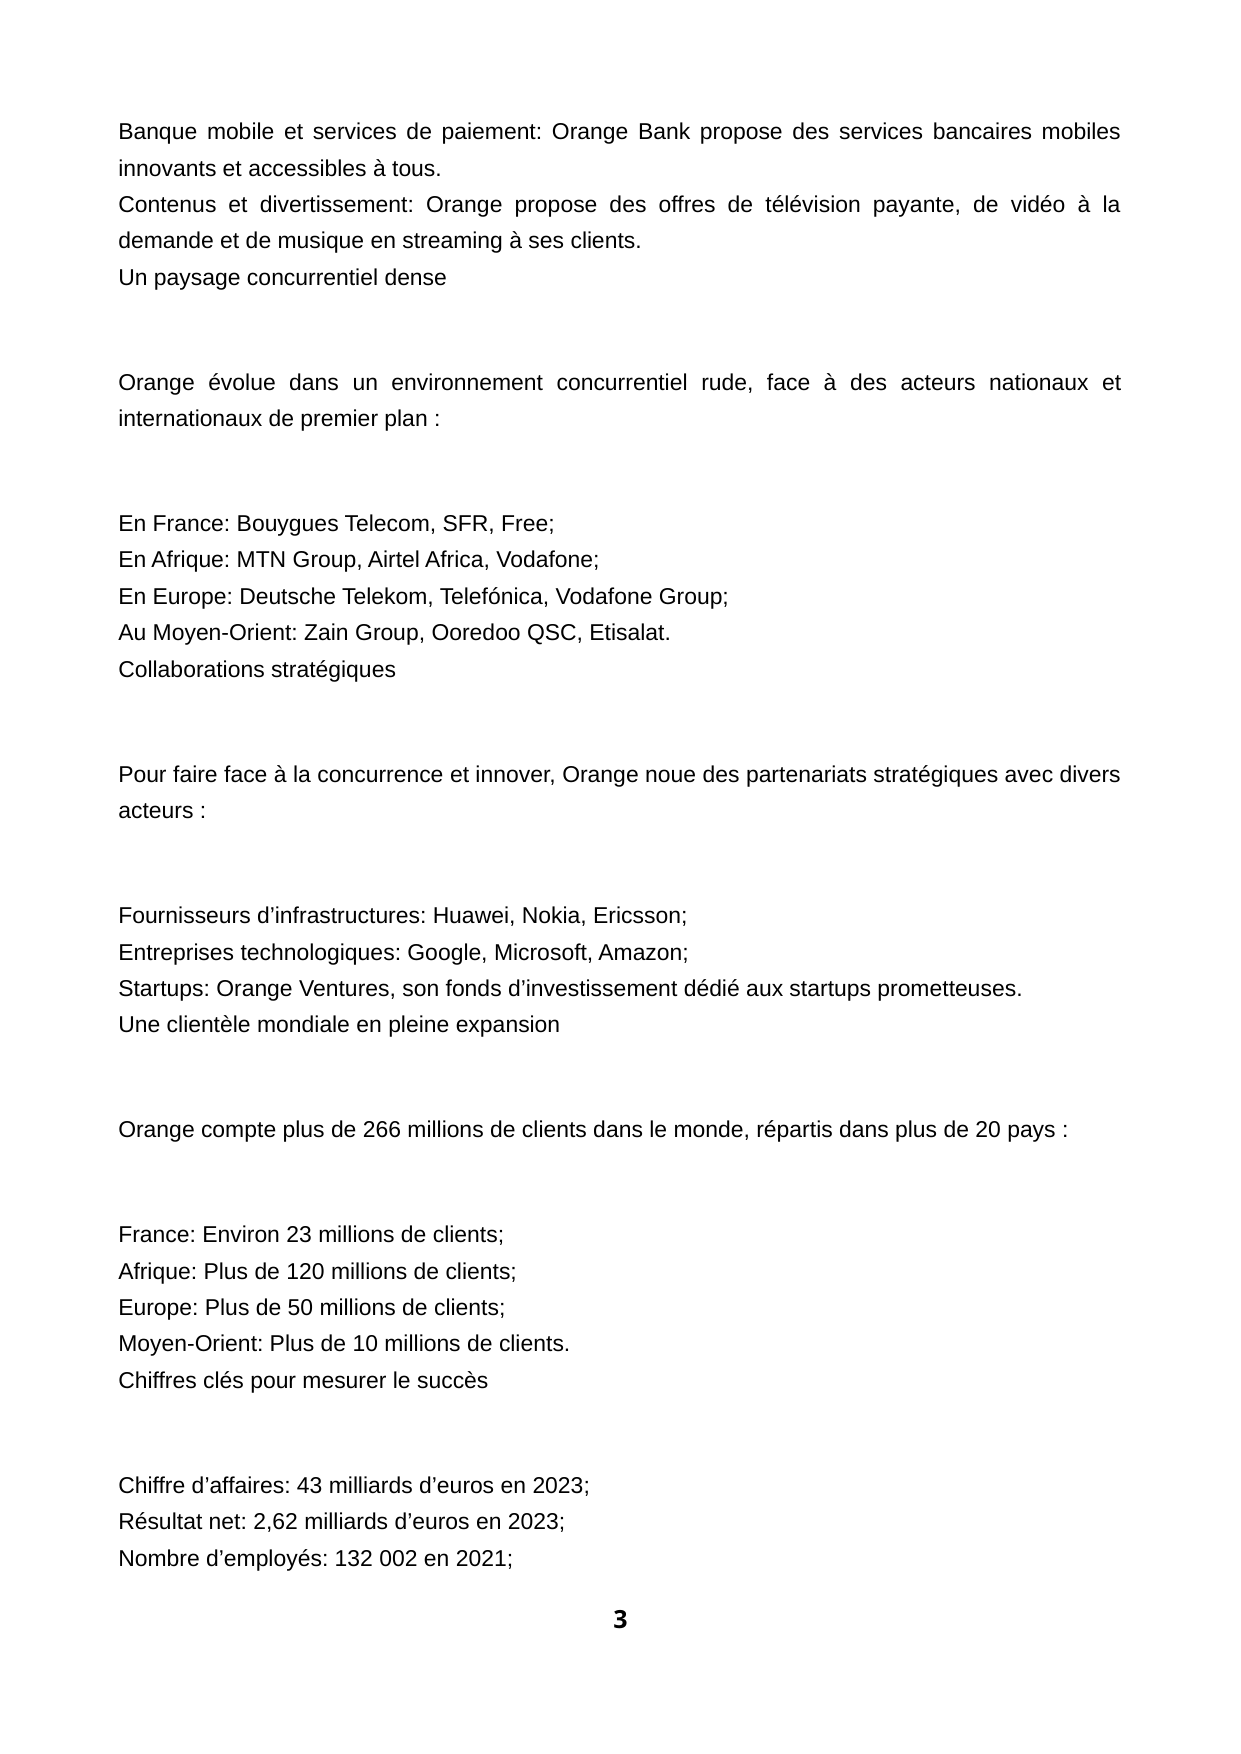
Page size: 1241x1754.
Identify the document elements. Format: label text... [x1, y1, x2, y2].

text Moyen-Orient: Plus de 10 millions de clients. [118, 1330, 1122, 1357]
text Chiffres clés pour mesurer le succès [118, 1367, 1122, 1393]
text Chiffre d’affaires: 43 milliards d’euros en 2023; [118, 1472, 1122, 1498]
text Fournisseurs d’infrastructures: Huawei, Nokia, Ericsson; [118, 902, 1122, 928]
text Startups: Orange Ventures, son fonds d’investissement dédié aux startups prometteuses. [118, 975, 1122, 1001]
text France: Environ 23 millions de clients; [118, 1221, 1122, 1248]
text Afrique: Plus de 120 millions de clients; [118, 1258, 1122, 1284]
text Contenus et divertissement: Orange propose des offres de télévision payante, de vidéo à la demande et de musique en streaming à ses clients. [118, 191, 1122, 253]
text Nombre d’employés: 132 002 en 2021; [118, 1544, 1122, 1571]
text En Afrique: MTN Group, Airtel Africa, Vodafone; [118, 546, 1122, 573]
text Europe: Plus de 50 millions de clients; [118, 1294, 1122, 1320]
text En France: Bouygues Telecom, SFR, Free; [118, 510, 1122, 536]
text Pour faire face à la concurrence et innover, Orange noue des partenariats stratégiques avec divers acteurs : [118, 761, 1122, 823]
text Résultat net: 2,62 milliards d’euros en 2023; [118, 1508, 1122, 1534]
text En Europe: Deutsche Telekom, Telefónica, Vodafone Group; [118, 583, 1122, 609]
text Orange évolue dans un environnement concurrentiel rude, face à des acteurs nationaux et internationaux de premier plan : [118, 369, 1122, 431]
text Un paysage concurrentiel dense [118, 263, 1122, 290]
text Entreprises technologiques: Google, Microsoft, Amazon; [118, 938, 1122, 965]
text Banque mobile et services de paiement: Orange Bank propose des services bancaires mobiles innovants et accessibles à tous. [118, 118, 1122, 181]
text Orange compte plus de 266 millions de clients dans le monde, répartis dans plus de 20 pays : [118, 1116, 1122, 1143]
text Une clientèle mondiale en pleine expansion [118, 1011, 1122, 1037]
text Au Moyen-Orient: Zain Group, Ooredoo QSC, Etisalat. [118, 619, 1122, 646]
text Collaborations stratégiques [118, 656, 1122, 682]
